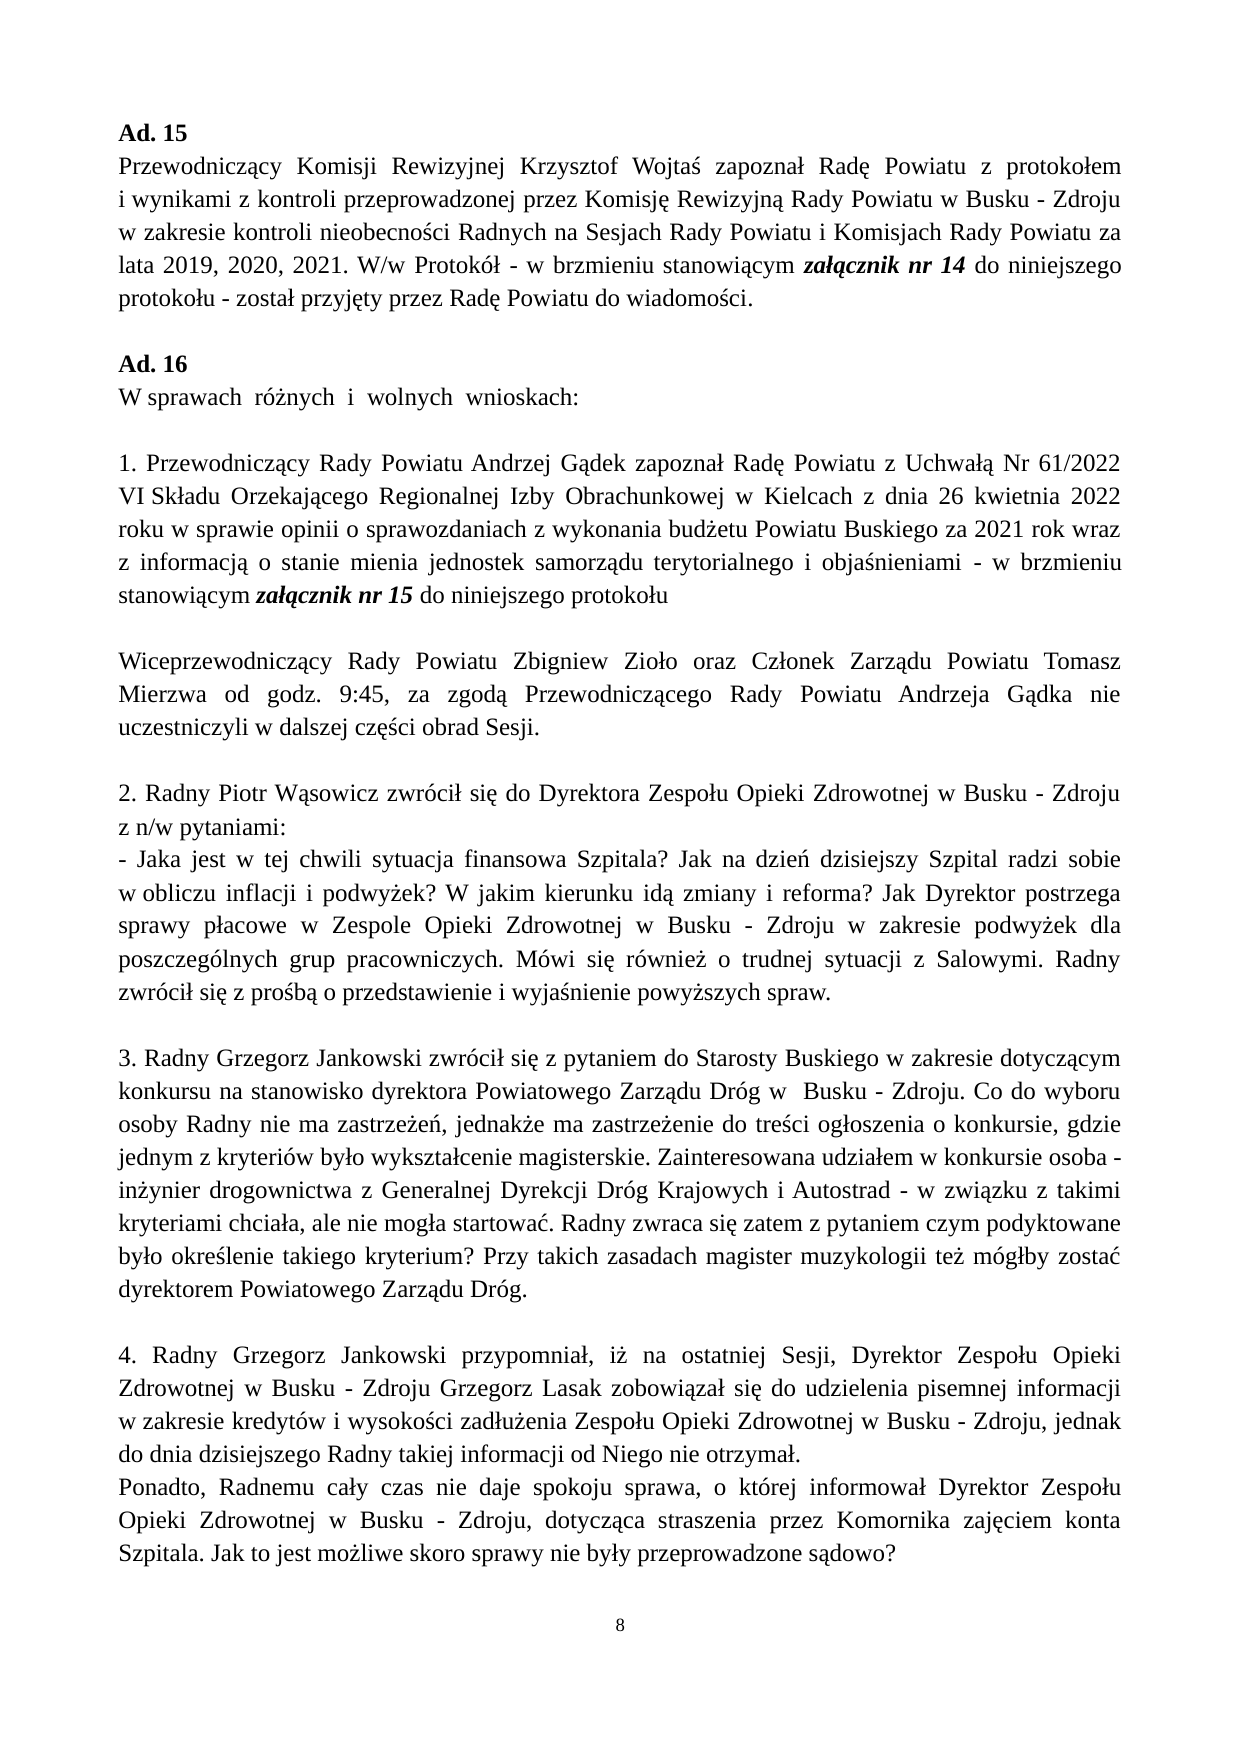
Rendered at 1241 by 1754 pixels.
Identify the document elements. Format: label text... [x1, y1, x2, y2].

text Ponadto, Radnemu cały czas nie daje spokoju sprawa, o której informował Dyrektor Zespołu Opieki Zdrowotnej w Busku - Zdroju, dotycząca straszenia przez Komornika zajęciem konta Szpitala. Jak to jest możliwe skoro sprawy nie były przeprowadzone sądowo? [118, 1472, 1122, 1567]
text 1. Przewodniczący Rady Powiatu Andrzej Gądek zapoznał Radę Powiatu z Uchwałą Nr 61/2022 VI Składu Orzekającego Regionalnej Izby Obrachunkowej w Kielcach z dnia 26 kwietnia 2022 roku w sprawie opinii o sprawozdaniach z wykonania budżetu Powiatu Buskiego za 2021 rok wraz z informacją o stanie mienia jednostek samorządu terytorialnego i objaśnieniami - w brzmieniu stanowiącym załącznik nr 15 do niniejszego protokołu [118, 448, 1122, 609]
text - Jaka jest w tej chwili sytuacja finansowa Szpitala? Jak na dzień dzisiejszy Szpital radzi sobie w obliczu inflacji i podwyżek? W jakim kierunku idą zmiany i reforma? Jak Dyrektor postrzega sprawy płacowe w Zespole Opieki Zdrowotnej w Busku - Zdroju w zakresie podwyżek dla poszczególnych grup pracowniczych. Mówi się również o trudnej sytuacji z Salowymi. Radny zwrócił się z prośbą o przedstawienie i wyjaśnienie powyższych spraw. [118, 844, 1122, 1005]
text Wiceprzewodniczący Rady Powiatu Zbigniew Zioło oraz Członek Zarządu Powiatu Tomasz Mierzwa od godz. 9:45, za zgodą Przewodniczącego Rady Powiatu Andrzeja Gądka nie uczestniczyli w dalszej części obrad Sesji. [118, 646, 1122, 741]
text 2. Radny Piotr Wąsowicz zwrócił się do Dyrektora Zespołu Opieki Zdrowotnej w Busku - Zdroju z n/w pytaniami: [118, 778, 1122, 840]
text 3. Radny Grzegorz Jankowski zwrócił się z pytaniem do Starosty Buskiego w zakresie dotyczącym konkursu na stanowisko dyrektora Powiatowego Zarządu Dróg w Busku - Zdroju. Co do wyboru osoby Radny nie ma zastrzeżeń, jednakże ma zastrzeżenie do treści ogłoszenia o konkursie, gdzie jednym z kryteriów było wykształcenie magisterskie. Zainteresowana udziałem w konkursie osoba - inżynier drogownictwa z Generalnej Dyrekcji Dróg Krajowych i Autostrad - w związku z takimi kryteriami chciała, ale nie mogła startować. Radny zwraca się zatem z pytaniem czym podyktowane było określenie takiego kryterium? Przy takich zasadach magister muzykologii też mógłby zostać dyrektorem Powiatowego Zarządu Dróg. [118, 1043, 1122, 1303]
text W sprawach różnych i wolnych wnioskach: [118, 382, 1122, 411]
list Ad. 15 [118, 118, 1122, 147]
text 4. Radny Grzegorz Jankowski przypomniał, iż na ostatniej Sesji, Dyrektor Zespołu Opieki Zdrowotnej w Busku - Zdroju Grzegorz Lasak zobowiązał się do udzielenia pisemnej informacji w zakresie kredytów i wysokości zadłużenia Zespołu Opieki Zdrowotnej w Busku - Zdroju, jednak do dnia dzisiejszego Radny takiej informacji od Niego nie otrzymał. [118, 1340, 1122, 1468]
list Przewodniczący Komisji Rewizyjnej Krzysztof Wojtaś zapoznał Radę Powiatu z protokołem i wynikami z kontroli przeprowadzonej przez Komisję Rewizyjną Rady Powiatu w Busku - Zdroju w zakresie kontroli nieobecności Radnych na Sesjach Rady Powiatu i Komisjach Rady Powiatu za lata 2019, 2020, 2021. W/w Protokół - w brzmieniu stanowiącym załącznik nr 14 do niniejszego protokołu - został przyjęty przez Radę Powiatu do wiadomości. [118, 151, 1122, 312]
list Ad. 16 [118, 349, 1122, 378]
